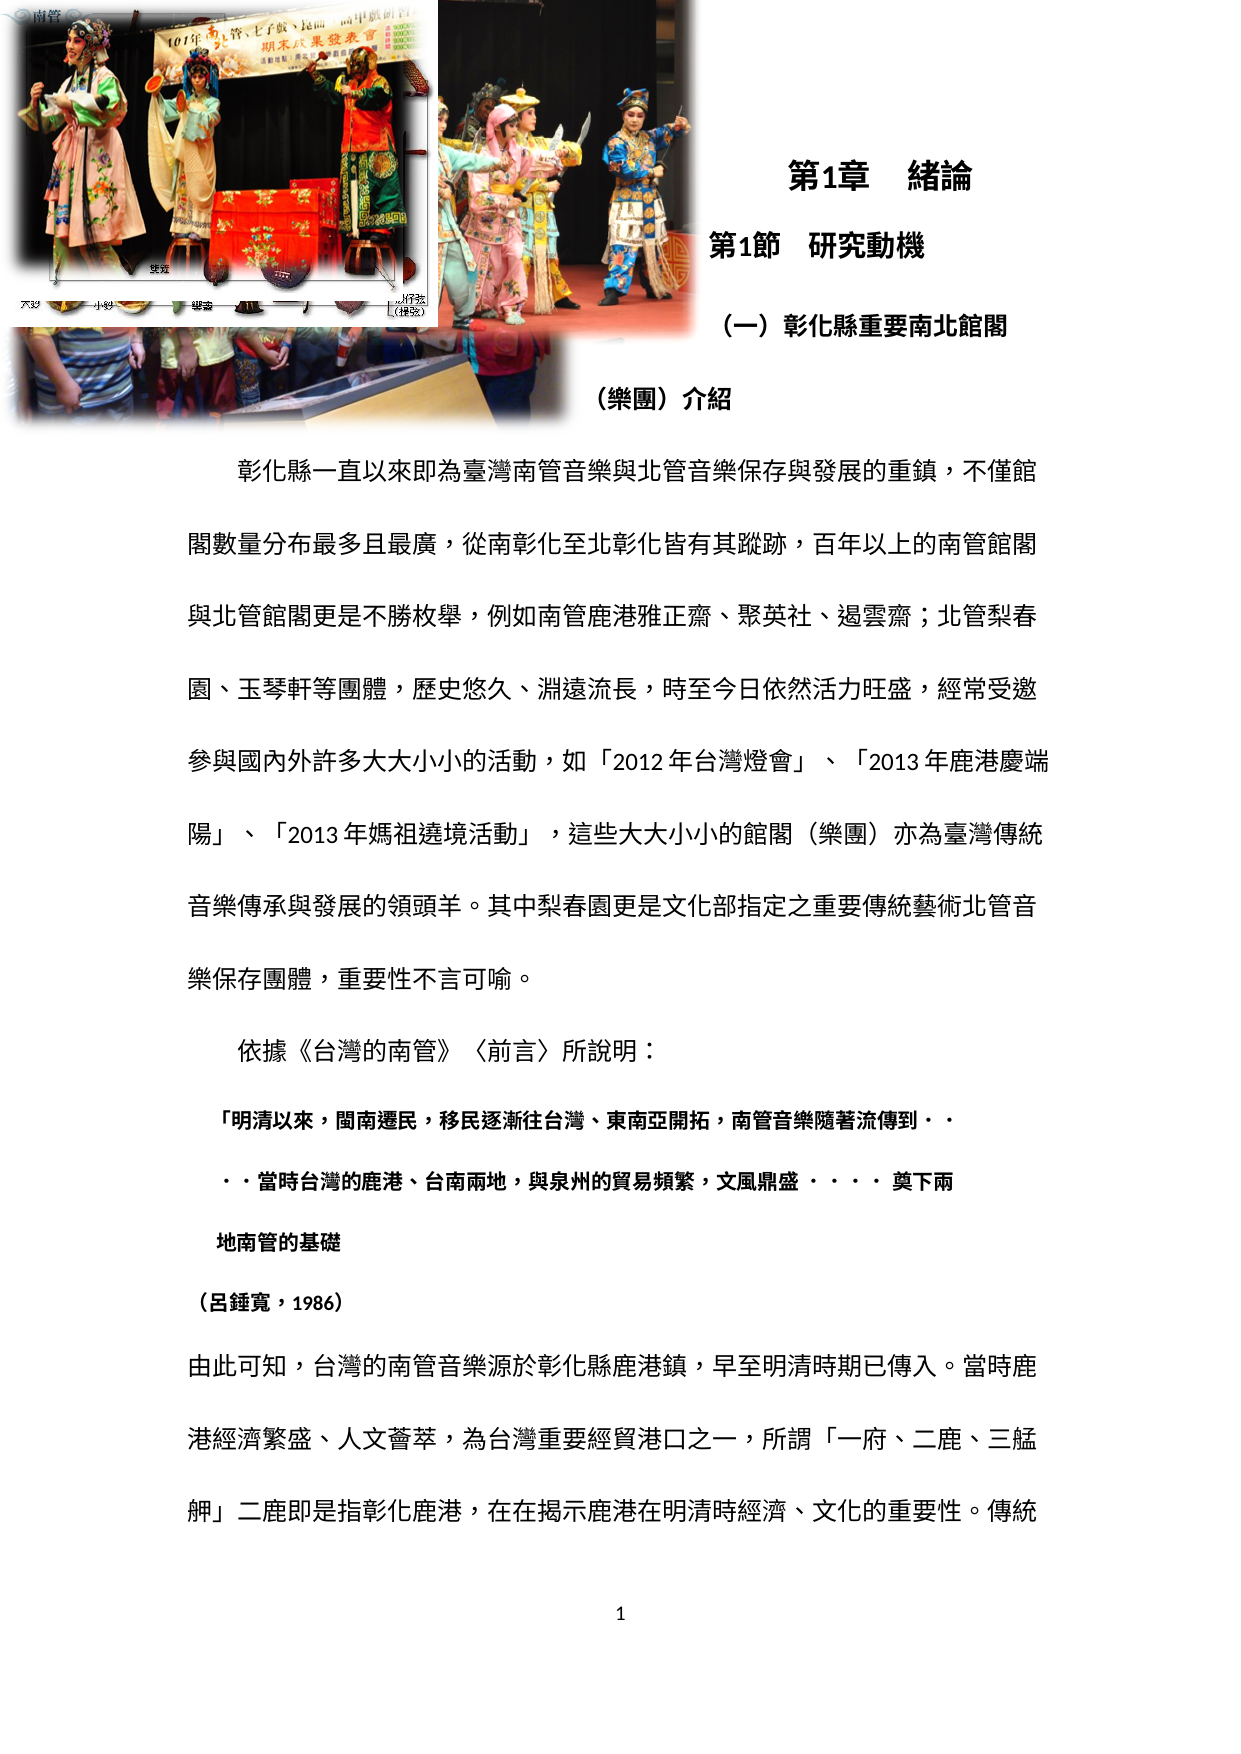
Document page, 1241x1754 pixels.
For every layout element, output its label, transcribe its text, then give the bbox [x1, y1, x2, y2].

list 研究動機 [709, 222, 1053, 264]
text 依據《台灣的南管》〈前言〉所說明： [187, 1032, 1053, 1068]
text 「明清以來，閩南遷民，移民逐漸往台灣、東南亞開拓，南管音樂隨著流傳到．． [187, 1104, 1053, 1135]
text 由此可知，台灣的南管音樂源於彰化縣鹿港鎮，早至明清時期已傳入。當時鹿港經濟繁盛、人文薈萃，為台灣重要經貿港口之一，所謂「一府、二鹿、三艋舺」二鹿即是指彰化鹿港，在在揭示鹿港在明清時經濟、文化的重要性。傳統 [187, 1347, 1053, 1528]
picture [0, 0, 709, 436]
text ．．當時台灣的鹿港、台南兩地，與泉州的貿易頻繁，文風鼎盛 ．．．． 奠下兩 [187, 1165, 1053, 1196]
list 緒論 [709, 150, 1053, 198]
text 地南管的基礎 [187, 1226, 1053, 1256]
text （一）彰化縣重要南北館閣（樂團）介紹 [582, 307, 1053, 416]
text 彰化縣一直以來即為臺灣南管音樂與北管音樂保存與發展的重鎮，不僅館閣數量分布最多且最廣，從南彰化至北彰化皆有其蹤跡，百年以上的南管館閣與北管館閣更是不勝枚舉，例如南管鹿港雅正齋、聚英社、遏雲齋；北管梨春園、玉琴軒等團體，歷史悠久、淵遠流長，時至今日依然活力旺盛，經常受邀參與國內外許多大大小小的活動，如「2012年台灣燈會」、「2013年鹿港慶端陽」、「2013年媽祖遶境活動」，這些大大小小的館閣（樂團）亦為臺灣傳統音樂傳承與發展的領頭羊。其中梨春園更是文化部指定之重要傳統藝術北管音樂保存團體，重要性不言可喻。 [187, 452, 1053, 996]
text （呂錘寬，1986） [187, 1286, 1053, 1316]
